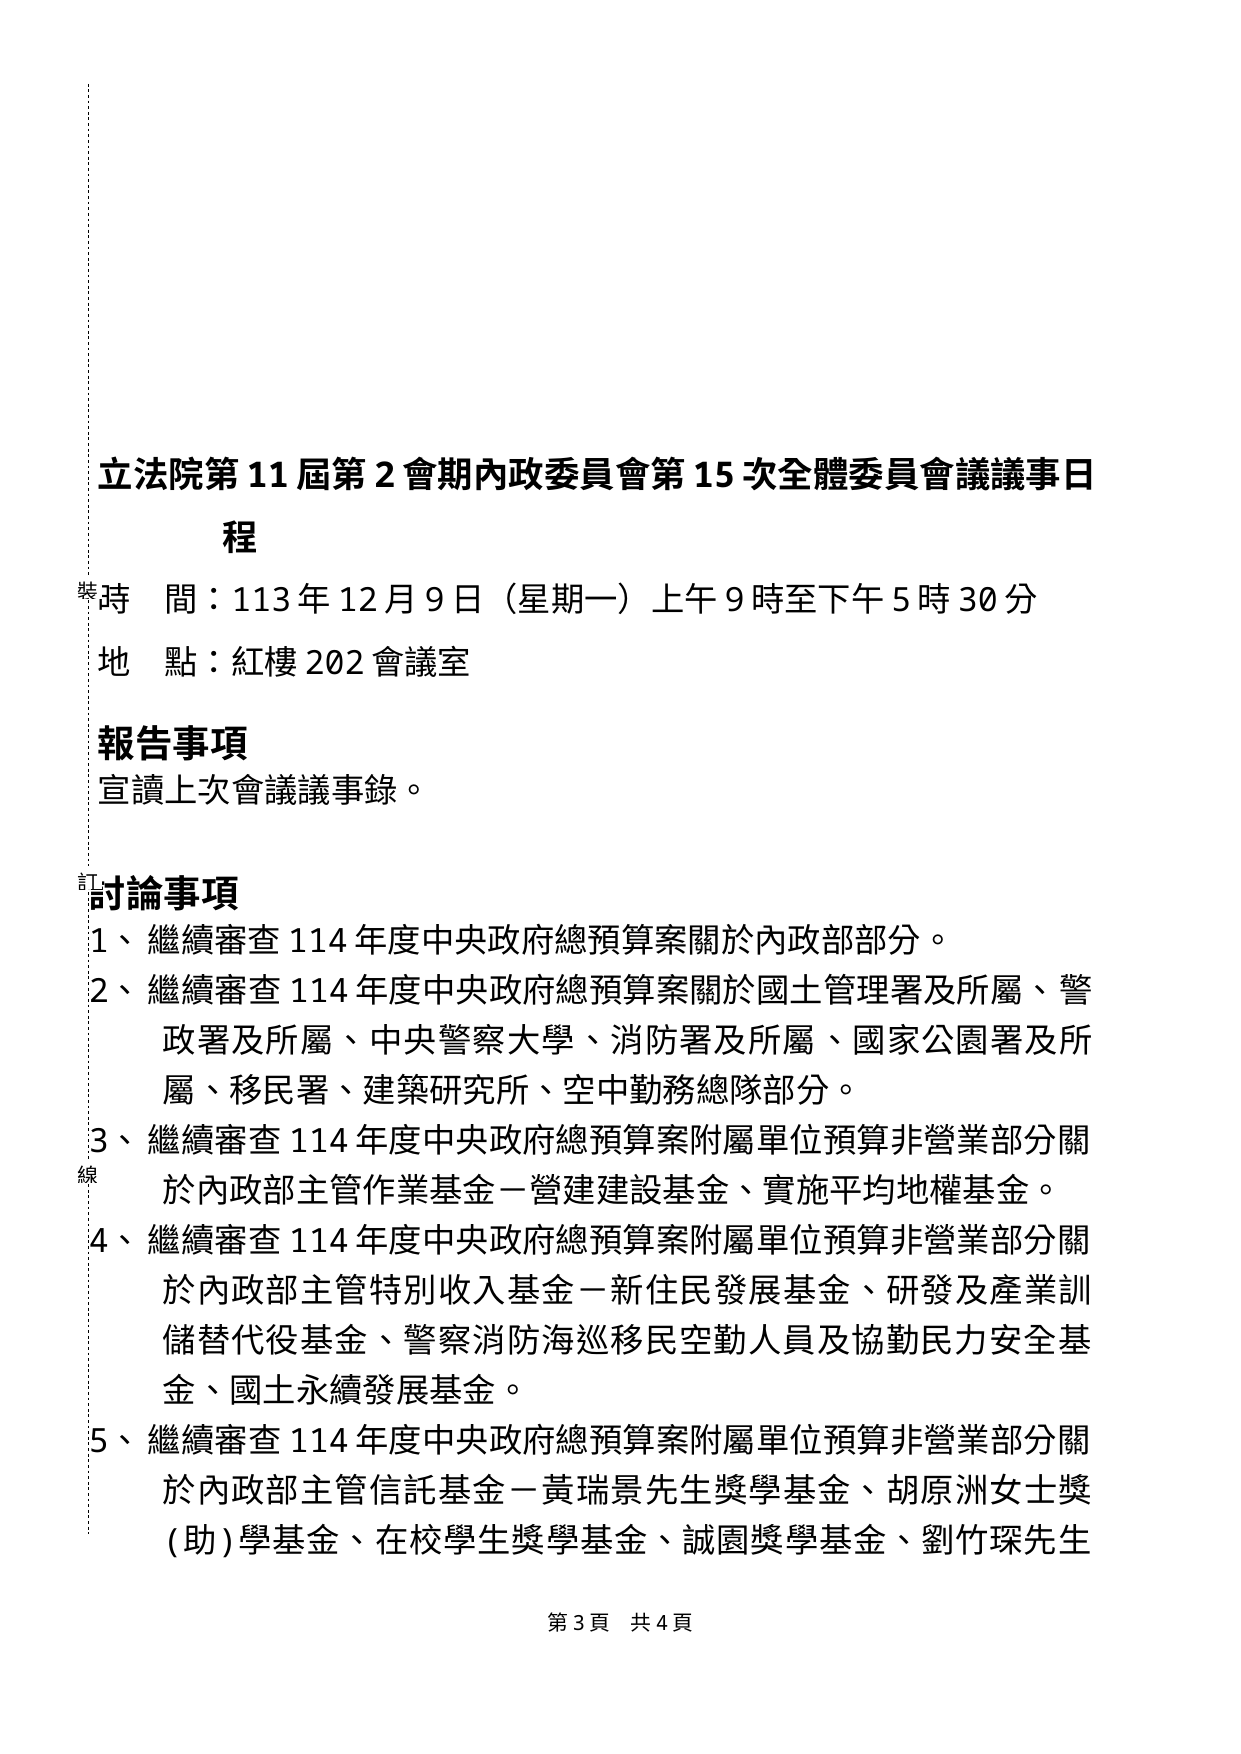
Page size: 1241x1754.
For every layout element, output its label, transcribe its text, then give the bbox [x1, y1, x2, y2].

list 繼續審查114年度中央政府總預算案附屬單位預算非營業部分關於內政部主管特別收入基金－新住民發展基金、研發及產業訓儲替代役基金、警察消防海巡移民空勤人員及協勤民力安全基金、國土永續發展基金。 [88, 1212, 1093, 1412]
text 時 間：113年12月9日（星期一）上午9時至下午5時30分 [98, 556, 1078, 618]
text 討論事項 [89, 849, 1092, 912]
list 繼續審查114年度中央政府總預算案附屬單位預算非營業部分關於內政部主管作業基金－營建建設基金、實施平均地權基金。 [88, 1112, 1093, 1212]
list 繼續審查114年度中央政府總預算案附屬單位預算非營業部分關於內政部主管信託基金－黃瑞景先生獎學基金、胡原洲女士獎(助)學基金、在校學生獎學基金、誠園獎學基金、劉竹琛先生 [88, 1412, 1093, 1562]
text 地 點：紅樓202會議室 [98, 618, 1092, 681]
text 立法院第11屆第2會期內政委員會第15次全體委員會議議事日程 [98, 431, 1128, 556]
text 報告事項 [98, 699, 1092, 762]
list 繼續審查114年度中央政府總預算案關於內政部部分。 [88, 912, 1093, 962]
list 繼續審查114年度中央政府總預算案關於國土管理署及所屬、警政署及所屬、中央警察大學、消防署及所屬、國家公園署及所屬、移民署、建築研究所、空中勤務總隊部分。 [88, 962, 1093, 1112]
text 宣讀上次會議議事錄。 [98, 762, 1093, 812]
